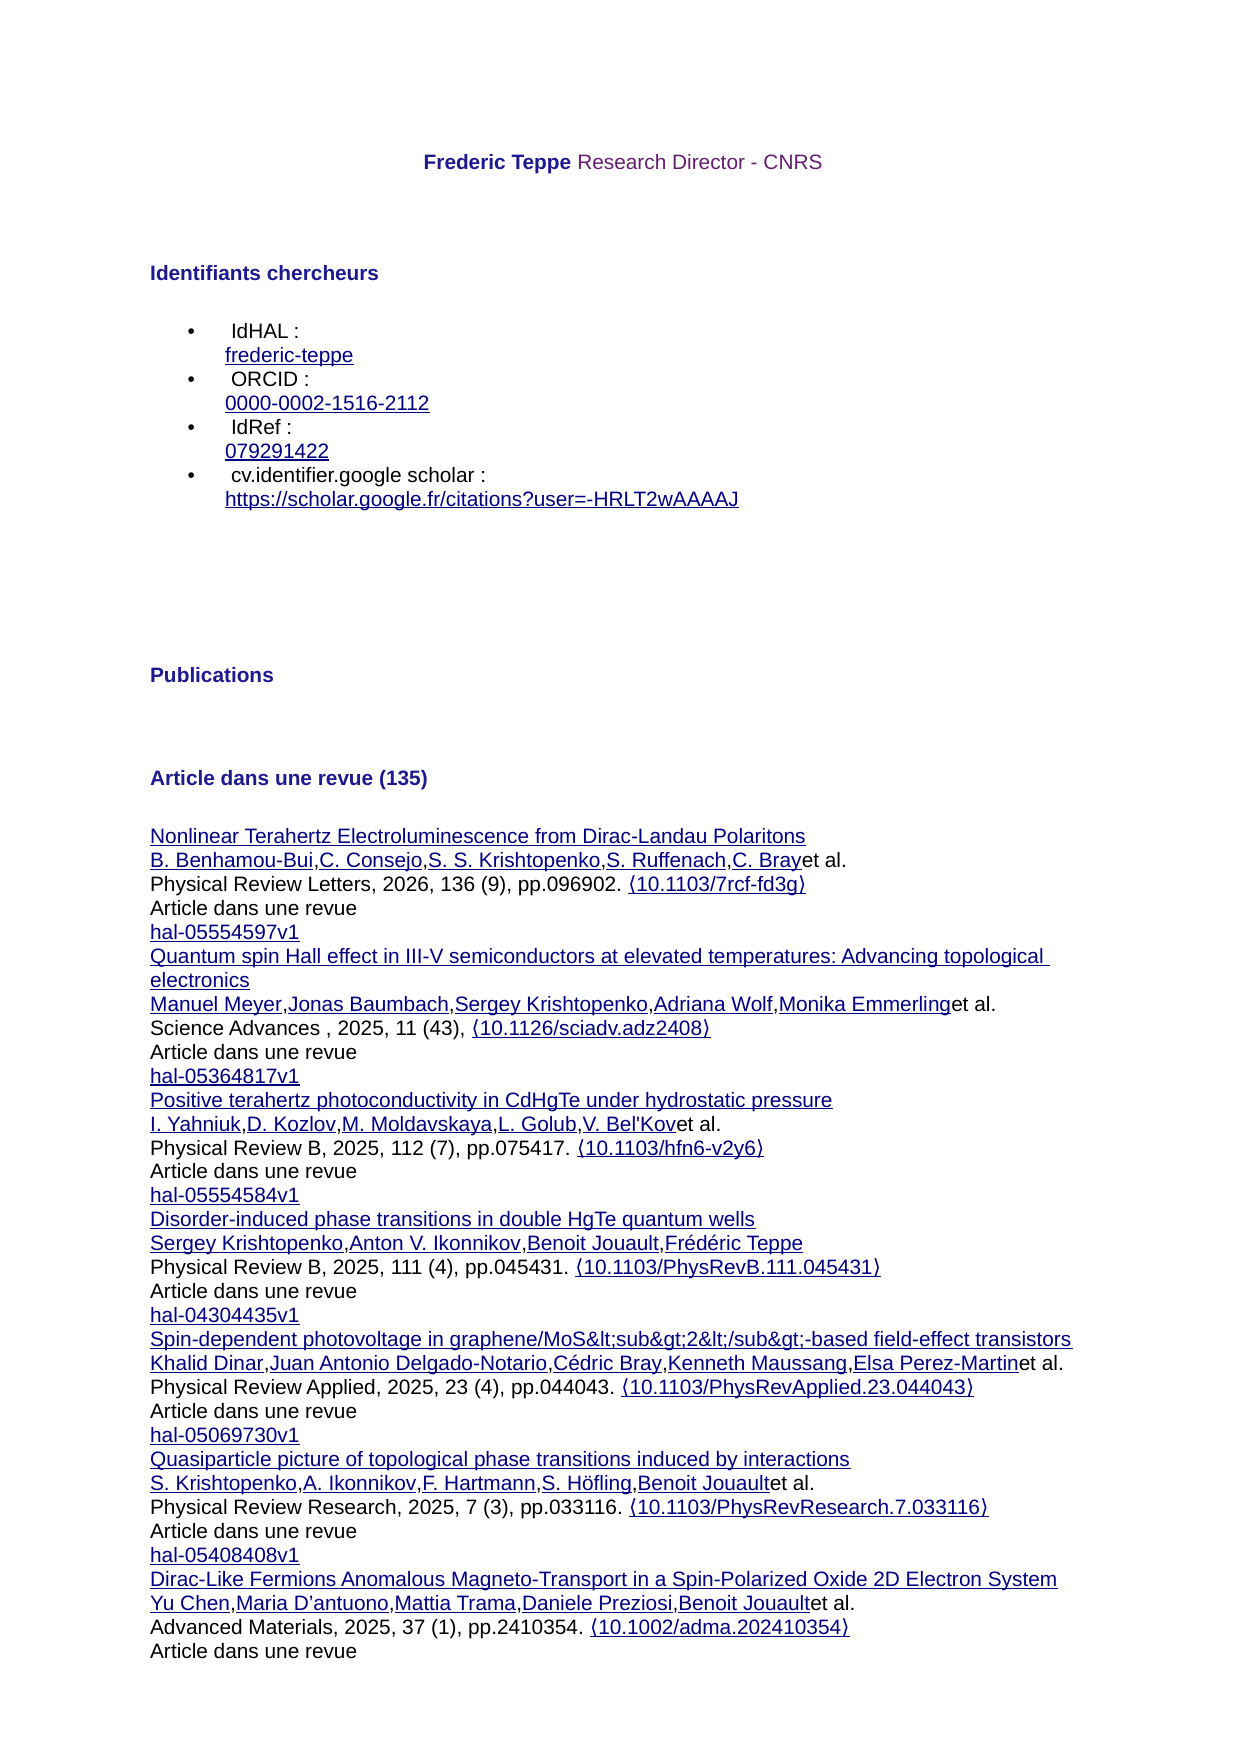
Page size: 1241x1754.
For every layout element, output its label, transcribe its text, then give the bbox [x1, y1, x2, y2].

table_cell Disorder-induced phase transitions in double HgTe quantum wells Sergey Krishtopenko,Anton V. Ikonnikov,Benoit Jouault,Frédéric Teppe Physical Review B, 2025, 111 (4), pp.045431. ⟨10.1103/PhysRevB.111.045431⟩ Article dans une revue hal-04304435v1 [150, 1207, 1090, 1327]
list ORCID : [187, 367, 1090, 391]
list cv.identifier.google scholar : [187, 462, 1090, 486]
table_header Nonlinear Terahertz Electroluminescence from Dirac-Landau Polaritons B. Benhamou-Bui,C. Consejo,S. S. Krishtopenko,S. Ruffenach,C. Brayet al. Physical Review Letters, 2026, 136 (9), pp.096902. ⟨10.1103/7rcf-fd3g⟩ Article dans une revue hal-05554597v1 [150, 824, 1090, 944]
table_cell Quasiparticle picture of topological phase transitions induced by interactions S. Krishtopenko,A. Ikonnikov,F. Hartmann,S. Höfling,Benoit Jouaultet al. Physical Review Research, 2025, 7 (3), pp.033116. ⟨10.1103/PhysRevResearch.7.033116⟩ Article dans une revue hal-05408408v1 [150, 1447, 1090, 1567]
subtitle Identifiants chercheurs [150, 260, 1090, 284]
list IdHAL : [187, 319, 1090, 343]
subtitle Article dans une revue (135) [150, 766, 1090, 789]
list frederic-teppe [187, 343, 1090, 367]
table_cell Spin-dependent photovoltage in graphene/MoS&lt;sub&gt;2&lt;/sub&gt;-based field-effect transistors Khalid Dinar,Juan Antonio Delgado-Notario,Cédric Bray,Kenneth Maussang,Elsa Perez-Martinet al. Physical Review Applied, 2025, 23 (4), pp.044043. ⟨10.1103/PhysRevApplied.23.044043⟩ Article dans une revue hal-05069730v1 [150, 1327, 1090, 1447]
list https://scholar.google.fr/citations?user=-HRLT2wAAAAJ [187, 486, 1090, 510]
list 0000-0002-1516-2112 [187, 391, 1090, 414]
list 079291422 [187, 438, 1090, 462]
subtitle Publications [150, 662, 1090, 686]
table_cell Dirac‐Like Fermions Anomalous Magneto‐Transport in a Spin‐Polarized Oxide 2D Electron System Yu Chen,Maria D’antuono,Mattia Trama,Daniele Preziosi,Benoit Jouaultet al. Advanced Materials, 2025, 37 (1), pp.2410354. ⟨10.1002/adma.202410354⟩ Article dans une revue [150, 1567, 1090, 1662]
list IdRef : [187, 414, 1090, 438]
table_cell Positive terahertz photoconductivity in CdHgTe under hydrostatic pressure I. Yahniuk,D. Kozlov,M. Moldavskaya,L. Golub,V. Bel'Kovet al. Physical Review B, 2025, 112 (7), pp.075417. ⟨10.1103/hfn6-v2y6⟩ Article dans une revue hal-05554584v1 [150, 1088, 1090, 1207]
table_cell Quantum spin Hall effect in III-V semiconductors at elevated temperatures: Advancing topological electronics Manuel Meyer,Jonas Baumbach,Sergey Krishtopenko,Adriana Wolf,Monika Emmerlinget al. Science Advances , 2025, 11 (43), ⟨10.1126/sciadv.adz2408⟩ Article dans une revue hal-05364817v1 [150, 944, 1090, 1087]
subtitle Frederic Teppe Research Director - CNRS [150, 150, 1090, 174]
